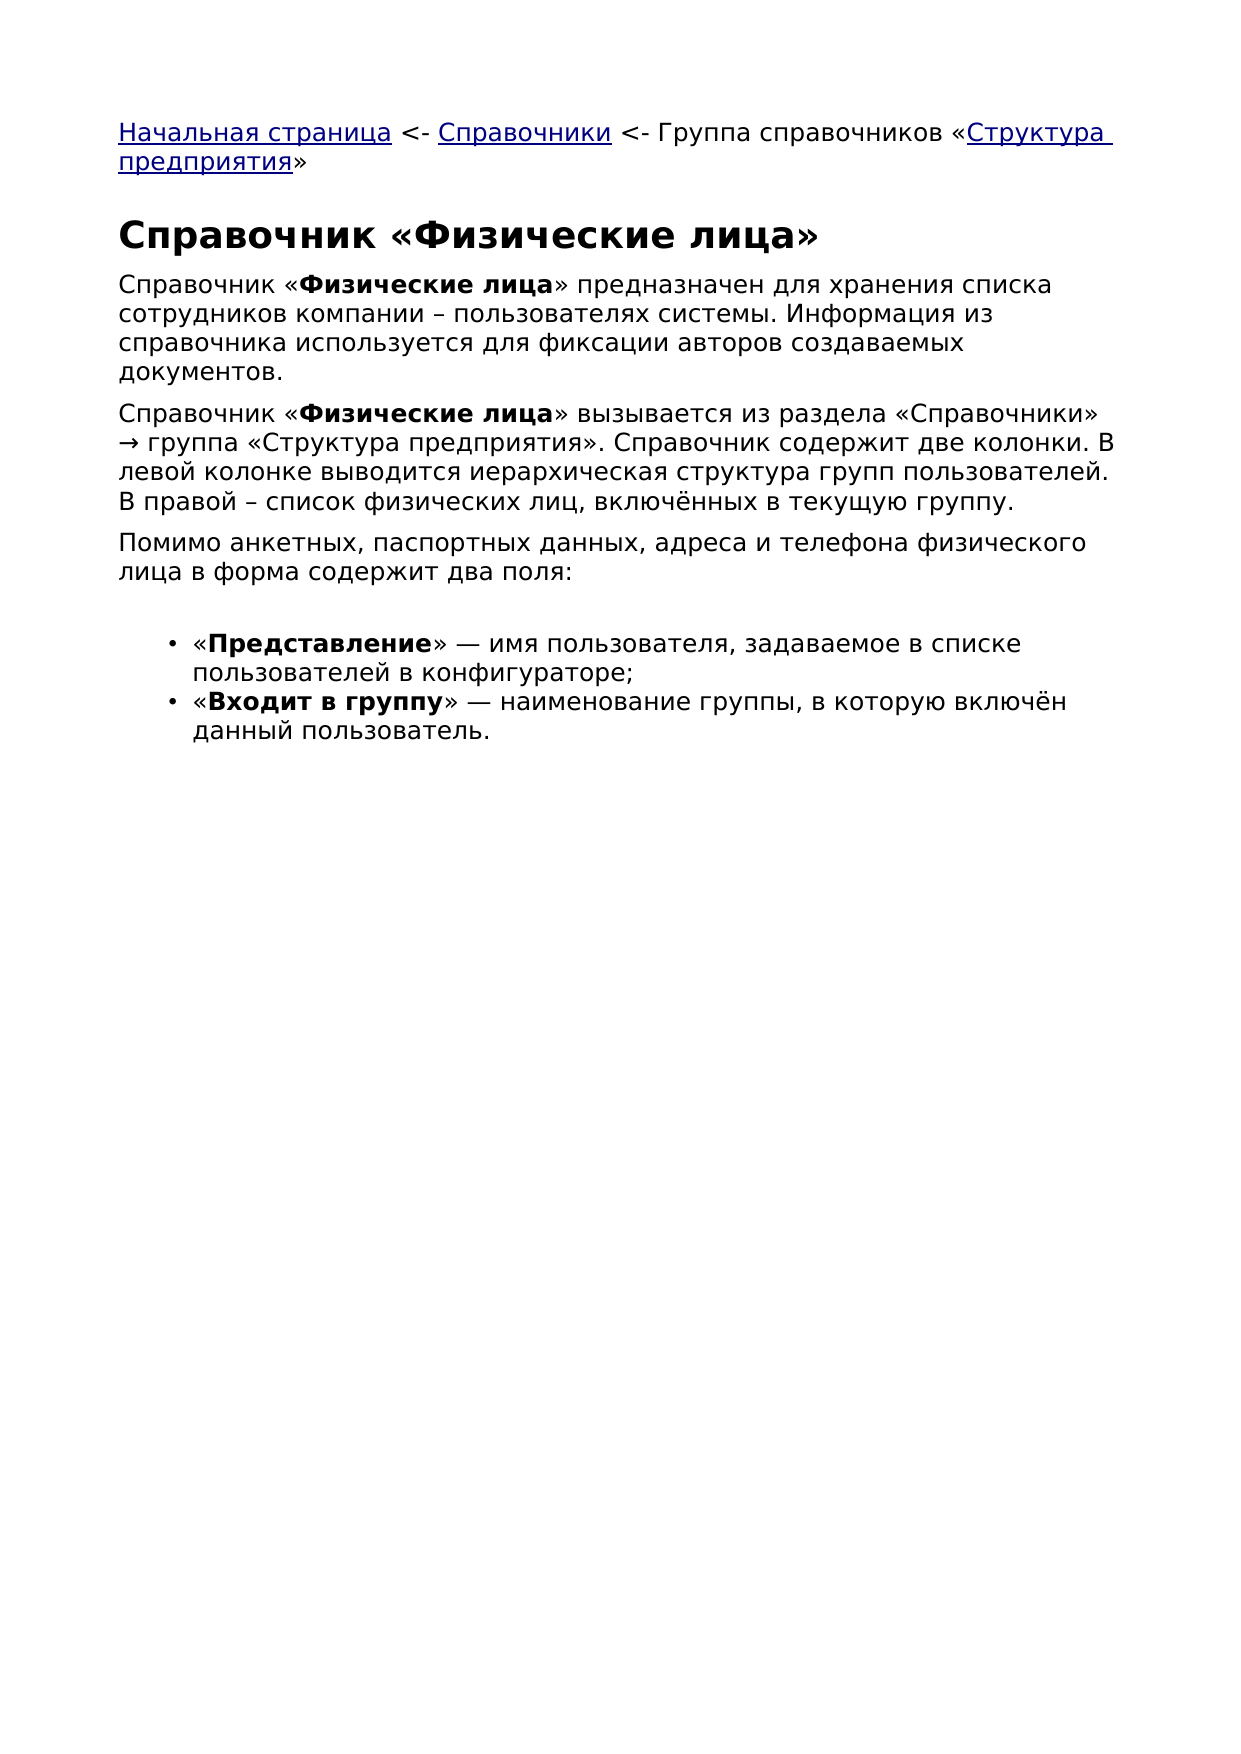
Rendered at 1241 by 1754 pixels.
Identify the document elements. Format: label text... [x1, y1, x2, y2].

subtitle Справочник «Физические лица» [118, 214, 1122, 258]
list «Представление» — имя пользователя, задаваемое в списке пользователей в конфигураторе; [177, 629, 1122, 687]
text Начальная страница <- Справочники <- Группа справочников «Структура предприятия» [118, 118, 1122, 176]
text Справочник «Физические лица» вызывается из раздела «Справочники» → группа «Структура предприятия». Справочник содержит две колонки. В левой колонке выводится иерархическая структура групп пользователей. В правой – список физических лиц, включённых в текущую группу. [118, 399, 1122, 516]
text Справочник «Физические лица» предназначен для хранения списка сотрудников компании – пользователях системы. Информация из справочника используется для фиксации авторов создаваемых документов. [118, 270, 1122, 387]
text Помимо анкетных, паспортных данных, адреса и телефона физического лица в форма содержит два поля: [118, 528, 1122, 587]
list «Входит в группу» — наименование группы, в которую включён данный пользователь. [177, 687, 1122, 745]
